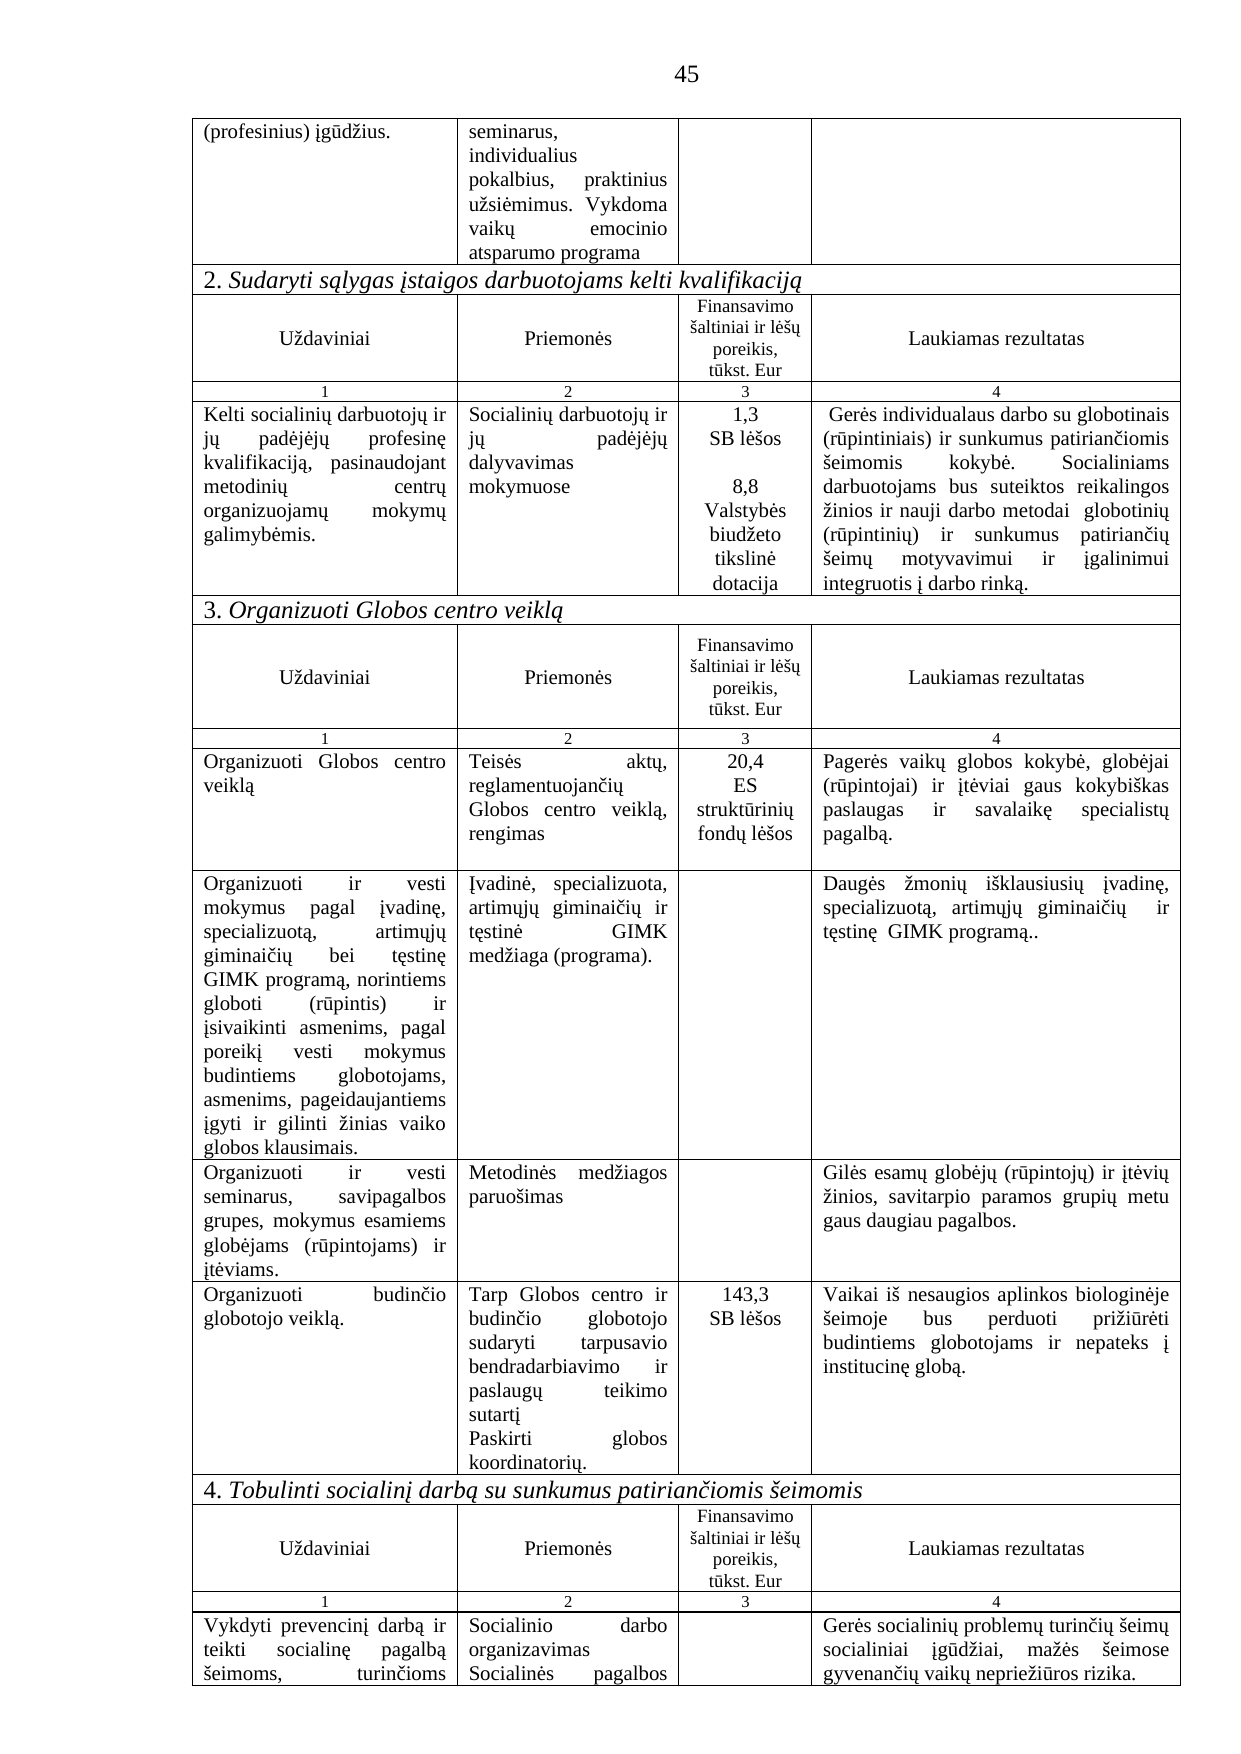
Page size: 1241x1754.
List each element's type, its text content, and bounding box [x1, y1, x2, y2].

table_cell seminarus, individualius pokalbius, praktinius užsiėmimus. Vykdoma vaikų emocinio atsparumo programa [458, 119, 678, 264]
table_cell 20,4 ES struktūrinių fondų lėšos [679, 749, 811, 869]
table_cell 4. Tobulinti socialinį darbą su sunkumus patiriančiomis šeimomis [193, 1475, 1180, 1504]
table_cell Gerės individualaus darbo su globotinais (rūpintiniais) ir sunkumus patiriančiomis šeimomis kokybė. Socialiniams darbuotojams bus suteiktos reikalingos žinios ir nauji darbo metodai globotinių (rūpintinių) ir sunkumus patiriančių šeimų motyvavimui ir įgalinimui integruotis į darbo rinką. [812, 402, 1180, 594]
table_cell 1 [193, 729, 457, 748]
table_cell Laukiamas rezultatas [812, 1505, 1180, 1591]
table_cell Socialinio darbo organizavimas Socialinės pagalbos [458, 1613, 678, 1685]
table_cell Uždaviniai [193, 625, 457, 728]
table_cell 3 [679, 382, 811, 401]
table_cell 3 [679, 729, 811, 748]
table_cell [812, 119, 1180, 264]
table_cell 2 [458, 382, 678, 401]
table_cell 3. Organizuoti Globos centro veiklą [193, 596, 1180, 624]
table_cell [679, 871, 811, 1159]
table_cell Finansavimo šaltiniai ir lėšų poreikis, tūkst. Eur [679, 1505, 811, 1591]
table_cell Organizuoti Globos centro veiklą [193, 749, 457, 869]
table_cell 3 [679, 1592, 811, 1611]
table_cell Socialinių darbuotojų ir jų padėjėjų dalyvavimas mokymuose [458, 402, 678, 594]
table_cell Teisės aktų, reglamentuojančių Globos centro veiklą, rengimas [458, 749, 678, 869]
table_cell Uždaviniai [193, 1505, 457, 1591]
table_cell Vykdyti prevencinį darbą ir teikti socialinę pagalbą šeimoms, turinčioms [193, 1613, 457, 1685]
table_cell 4 [812, 1592, 1180, 1611]
table_cell 1,3 SB lėšos 8,8 Valstybės biudžeto tikslinė dotacija [679, 402, 811, 594]
table_cell Pagerės vaikų globos kokybė, globėjai (rūpintojai) ir įtėviai gaus kokybiškas paslaugas ir savalaikę specialistų pagalbą. [812, 749, 1180, 869]
table_cell Uždaviniai [193, 295, 457, 381]
table_cell 4 [812, 729, 1180, 748]
table_cell 2 [458, 729, 678, 748]
table_cell Organizuoti ir vesti mokymus pagal įvadinę, specializuotą, artimųjų giminaičių bei tęstinę GIMK programą, norintiems globoti (rūpintis) ir įsivaikinti asmenims, pagal poreikį vesti mokymus budintiems globotojams, asmenims, pageidaujantiems įgyti ir gilinti žinias vaiko globos klausimais. [193, 871, 457, 1159]
table_cell 1 [193, 382, 457, 401]
table_cell Organizuoti ir vesti seminarus, savipagalbos grupes, mokymus esamiems globėjams (rūpintojams) ir įtėviams. [193, 1160, 457, 1281]
table_cell Metodinės medžiagos paruošimas [458, 1160, 678, 1281]
table_cell Laukiamas rezultatas [812, 295, 1180, 381]
table_cell [679, 1613, 811, 1685]
table_cell 2. Sudaryti sąlygas įstaigos darbuotojams kelti kvalifikaciją [193, 265, 1180, 293]
table_cell 2 [458, 1592, 678, 1611]
table_cell Finansavimo šaltiniai ir lėšų poreikis, tūkst. Eur [679, 625, 811, 728]
table_cell Laukiamas rezultatas [812, 625, 1180, 728]
table_cell Organizuoti budinčio globotojo veiklą. [193, 1282, 457, 1474]
table_cell Tarp Globos centro ir budinčio globotojo sudaryti tarpusavio bendradarbiavimo ir paslaugų teikimo sutartį Paskirti globos koordinatorių. [458, 1282, 678, 1474]
table_cell Įvadinė, specializuota, artimųjų giminaičių ir tęstinė GIMK medžiaga (programa). [458, 871, 678, 1159]
table_cell Kelti socialinių darbuotojų ir jų padėjėjų profesinę kvalifikaciją, pasinaudojant metodinių centrų organizuojamų mokymų galimybėmis. [193, 402, 457, 594]
table_cell (profesinius) įgūdžius. [193, 119, 457, 264]
table_cell Priemonės [458, 1505, 678, 1591]
table_cell [679, 1160, 811, 1281]
table_cell 4 [812, 382, 1180, 401]
table_cell [679, 119, 811, 264]
table_cell 143,3 SB lėšos [679, 1282, 811, 1474]
table_cell Finansavimo šaltiniai ir lėšų poreikis, tūkst. Eur [679, 295, 811, 381]
table_cell Vaikai iš nesaugios aplinkos biologinėje šeimoje bus perduoti prižiūrėti budintiems globotojams ir nepateks į institucinę globą. [812, 1282, 1180, 1474]
table_cell 1 [193, 1592, 457, 1611]
table_cell Gilės esamų globėjų (rūpintojų) ir įtėvių žinios, savitarpio paramos grupių metu gaus daugiau pagalbos. [812, 1160, 1180, 1281]
table_cell Priemonės [458, 295, 678, 381]
table_cell Priemonės [458, 625, 678, 728]
table_cell Gerės socialinių problemų turinčių šeimų socialiniai įgūdžiai, mažės šeimose gyvenančių vaikų nepriežiūros rizika. [812, 1613, 1180, 1685]
table_cell Daugės žmonių išklausiusių įvadinę, specializuotą, artimųjų giminaičių ir tęstinę GIMK programą.. [812, 871, 1180, 1159]
